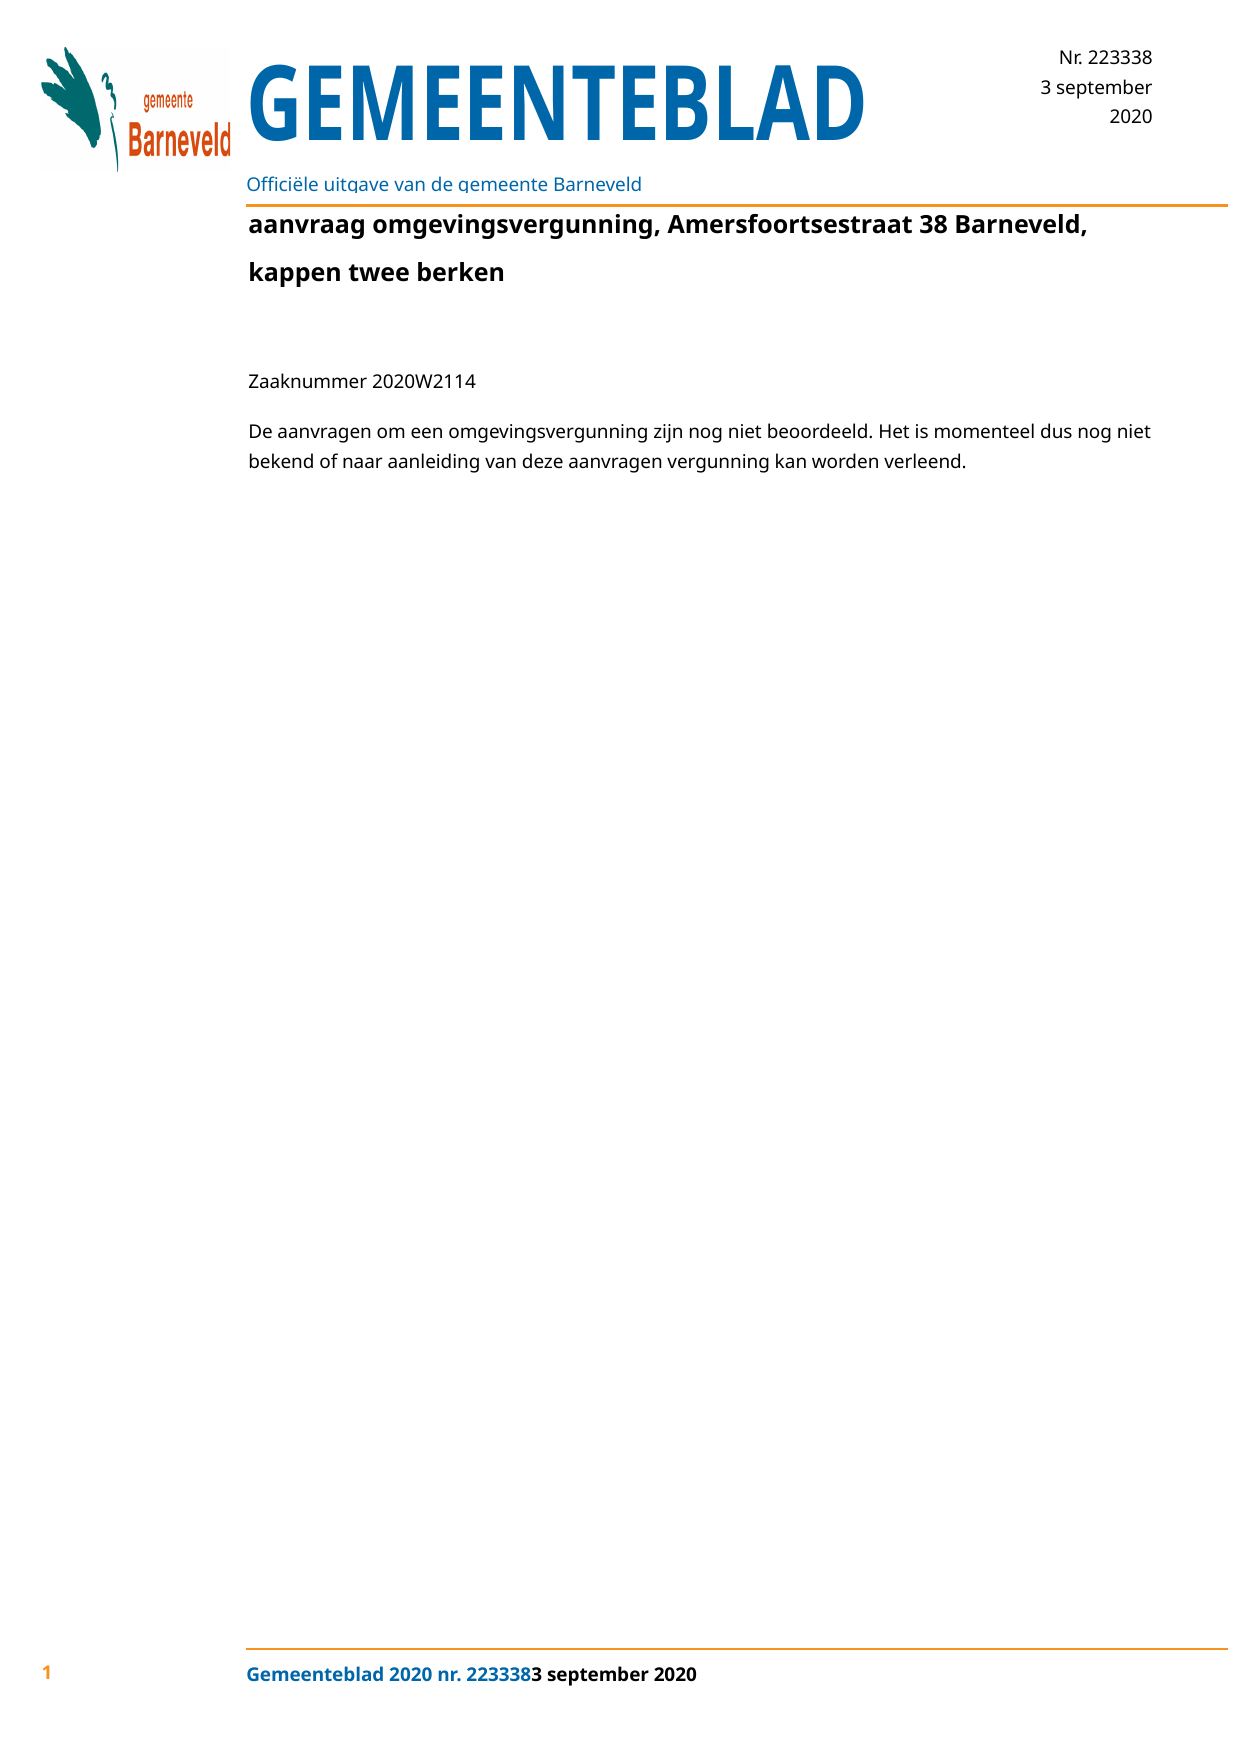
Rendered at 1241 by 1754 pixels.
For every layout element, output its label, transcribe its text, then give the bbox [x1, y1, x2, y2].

picture [41, 47, 231, 172]
text Zaaknummer 2020W2114 [248, 368, 1152, 394]
text aanvraag omgevingsvergunning, Amersfoortsestraat 38 Barneveld, kappen twee berken [248, 207, 1152, 288]
text De aanvragen om een omgevingsvergunning zijn nog niet beoordeeld. Het is momenteel dus nog niet bekend of naar aanleiding van deze aanvragen vergunning kan worden verleend. [248, 419, 1152, 474]
